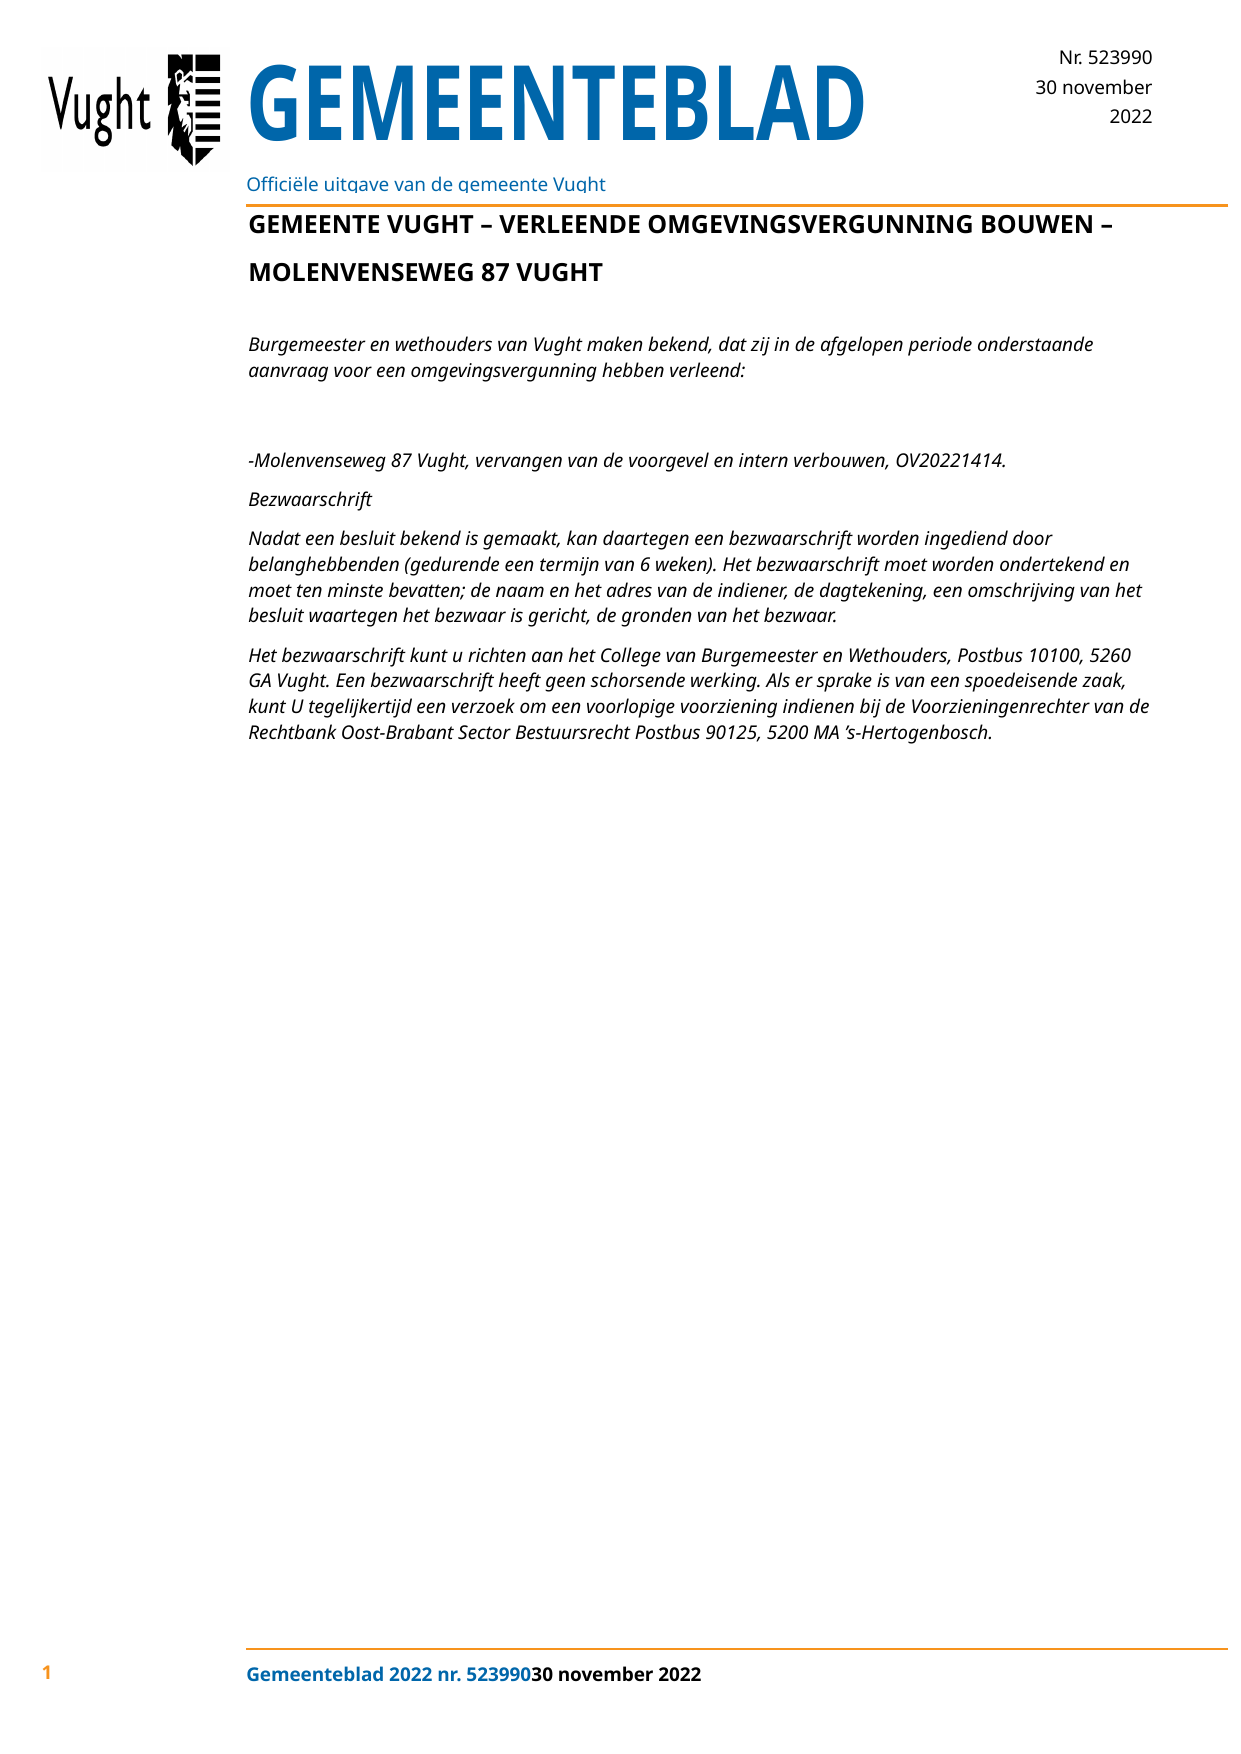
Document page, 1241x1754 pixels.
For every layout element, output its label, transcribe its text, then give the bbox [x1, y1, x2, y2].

text GEMEENTE VUGHT – VERLEENDE OMGEVINGSVERGUNNING BOUWEN –MOLENVENSEWEG 87 VUGHT [248, 207, 1152, 288]
text Bezwaarschrift [248, 486, 1152, 512]
picture [41, 47, 231, 172]
text -Molenvenseweg 87 Vught, vervangen van de voorgevel en intern verbouwen, OV20221414. [248, 447, 1152, 473]
text Nadat een besluit bekend is gemaakt, kan daartegen een bezwaarschrift worden ingediend door belanghebbenden (gedurende een termijn van 6 weken). Het bezwaarschrift moet worden ondertekend en moet ten minste bevatten; de naam en het adres van de indiener, de dagtekening, een omschrijving van het besluit waartegen het bezwaar is gericht, de gronden van het bezwaar. [248, 525, 1152, 628]
text Burgemeester en wethouders van Vught maken bekend, dat zij in de afgelopen periode onderstaande aanvraag voor een omgevingsvergunning hebben verleend: [248, 331, 1152, 383]
text Het bezwaarschrift kunt u richten aan het College van Burgemeester en Wethouders, Postbus 10100, 5260 GA Vught. Een bezwaarschrift heeft geen schorsende werking. Als er sprake is van een spoedeisende zaak, kunt U tegelijkertijd een verzoek om een voorlopige voorziening indienen bij de Voorzieningenrechter van de Rechtbank Oost-Brabant Sector Bestuursrecht Postbus 90125, 5200 MA ’s-Hertogenbosch. [248, 642, 1152, 745]
